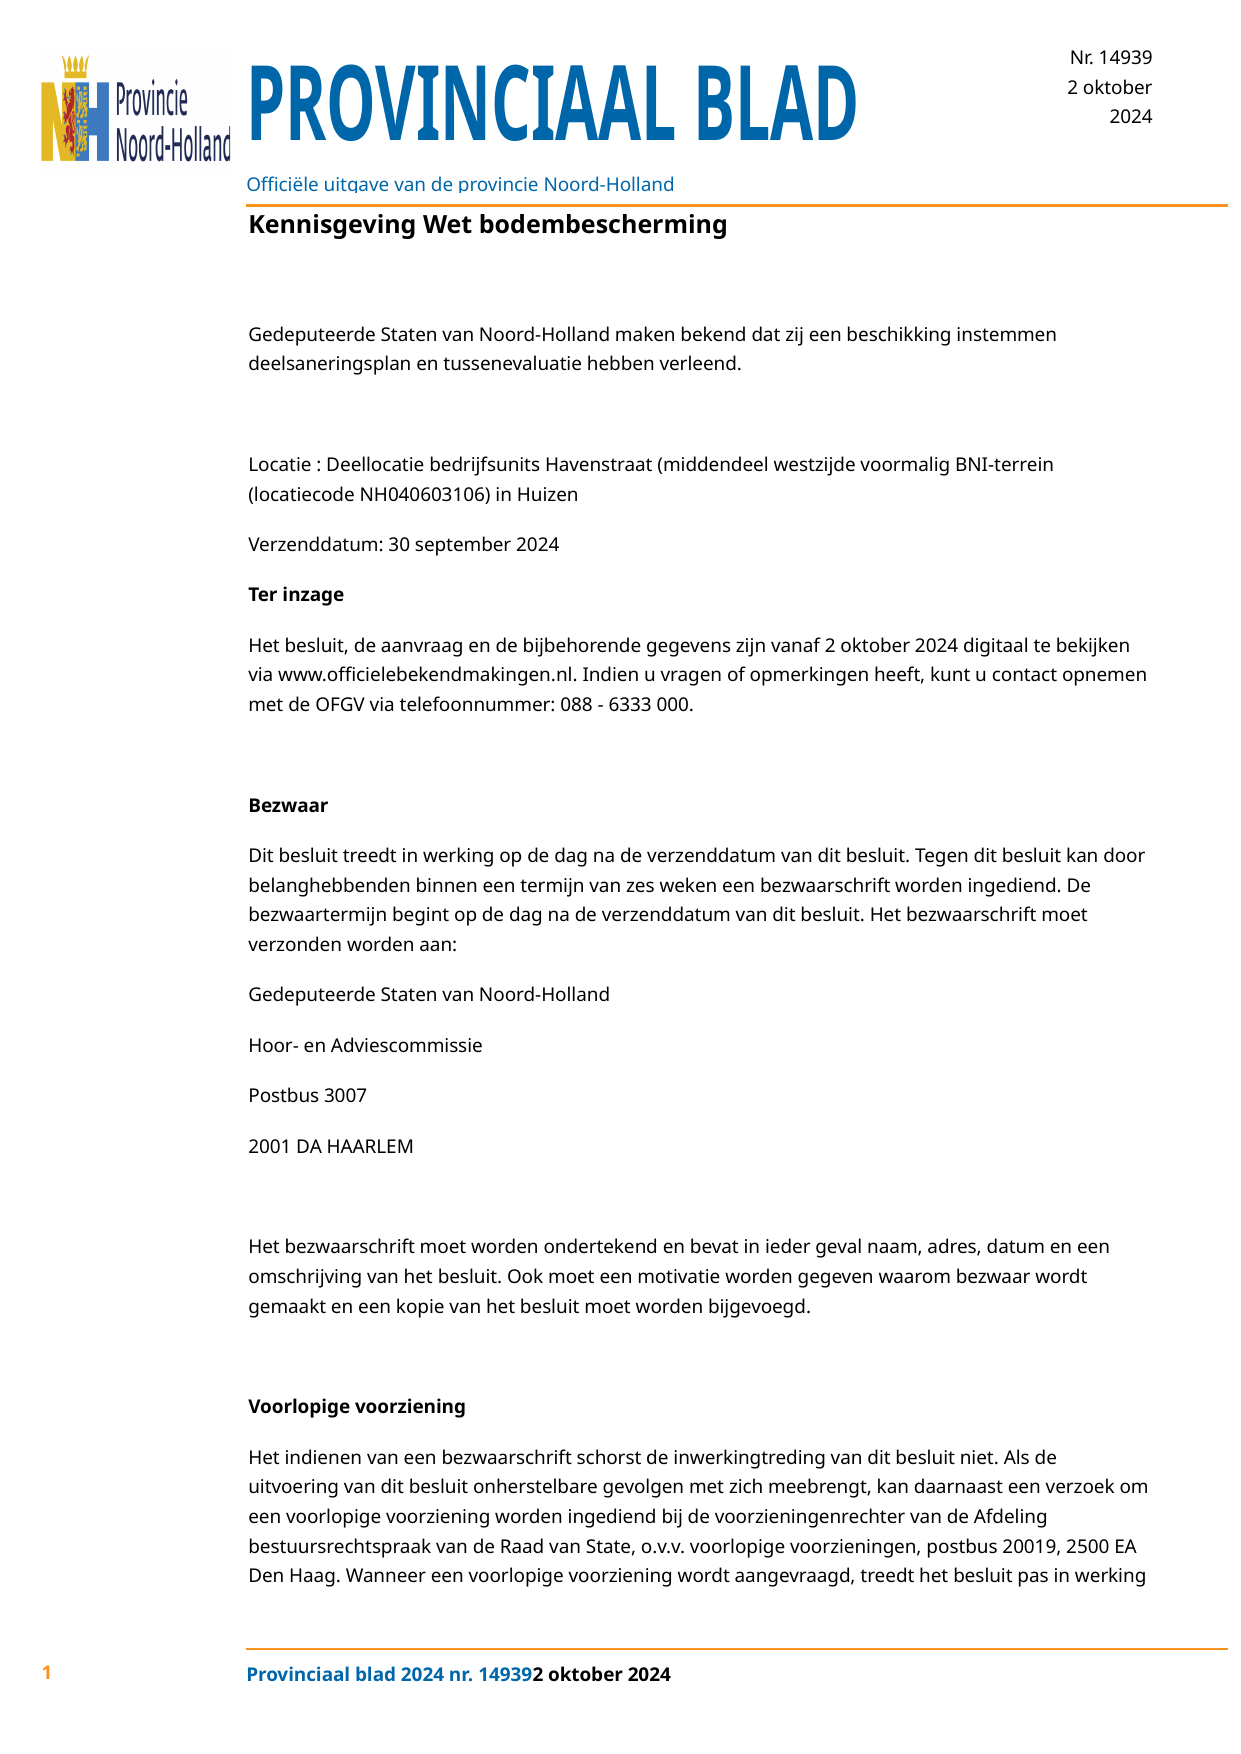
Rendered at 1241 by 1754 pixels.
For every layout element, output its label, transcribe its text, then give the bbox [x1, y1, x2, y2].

text Dit besluit treedt in werking op de dag na de verzenddatum van dit besluit. Tegen dit besluit kan door belanghebbenden binnen een termijn van zes weken een bezwaarschrift worden ingediend. De bezwaartermijn begint op de dag na de verzenddatum van dit besluit. Het bezwaarschrift moet verzonden worden aan: [248, 842, 1152, 957]
text 2001 DA HAARLEM [248, 1133, 1152, 1158]
text Kennisgeving Wet bodembescherming [248, 207, 1152, 241]
text Het indienen van een bezwaarschrift schorst de inwerkingtreding van dit besluit niet. Als de uitvoering van dit besluit onherstelbare gevolgen met zich meebrengt, kan daarnaast een verzoek om een voorlopige voorziening worden ingediend bij de voorzieningenrechter van de Afdeling bestuursrechtspraak van de Raad van State, o.v.v. voorlopige voorzieningen, postbus 20019, 2500 EA Den Haag. Wanneer een voorlopige voorziening wordt aangevraagd, treedt het besluit pas in werking [248, 1444, 1152, 1588]
text Postbus 3007 [248, 1082, 1152, 1108]
text Bezwaar [248, 792, 1152, 818]
text Verzenddatum: 30 september 2024 [248, 531, 1152, 557]
text Voorlopige voorziening [248, 1394, 1152, 1419]
text Hoor- en Adviescommissie [248, 1032, 1152, 1058]
text Het besluit, de aanvraag en de bijbehorende gegevens zijn vanaf 2 oktober 2024 digitaal te bekijken via www.officielebekendmakingen.nl. Indien u vragen of opmerkingen heeft, kunt u contact opnemen met de OFGV via telefoonnummer: 088 - 6333 000. [248, 632, 1152, 717]
text Gedeputeerde Staten van Noord-Holland maken bekend dat zij een beschikking instemmen deelsaneringsplan en tussenevaluatie hebben verleend. [248, 321, 1152, 376]
text Locatie : Deellocatie bedrijfsunits Havenstraat (middendeel westzijde voormalig BNI-terrein (locatiecode NH040603106) in Huizen [248, 451, 1152, 506]
text Ter inzage [248, 582, 1152, 607]
text Het bezwaarschrift moet worden ondertekend en bevat in ieder geval naam, adres, datum en een omschrijving van het besluit. Ook moet een motivatie worden gegeven waarom bezwaar wordt gemaakt en een kopie van het besluit moet worden bijgevoegd. [248, 1234, 1152, 1318]
picture [41, 47, 231, 172]
text Gedeputeerde Staten van Noord-Holland [248, 982, 1152, 1007]
